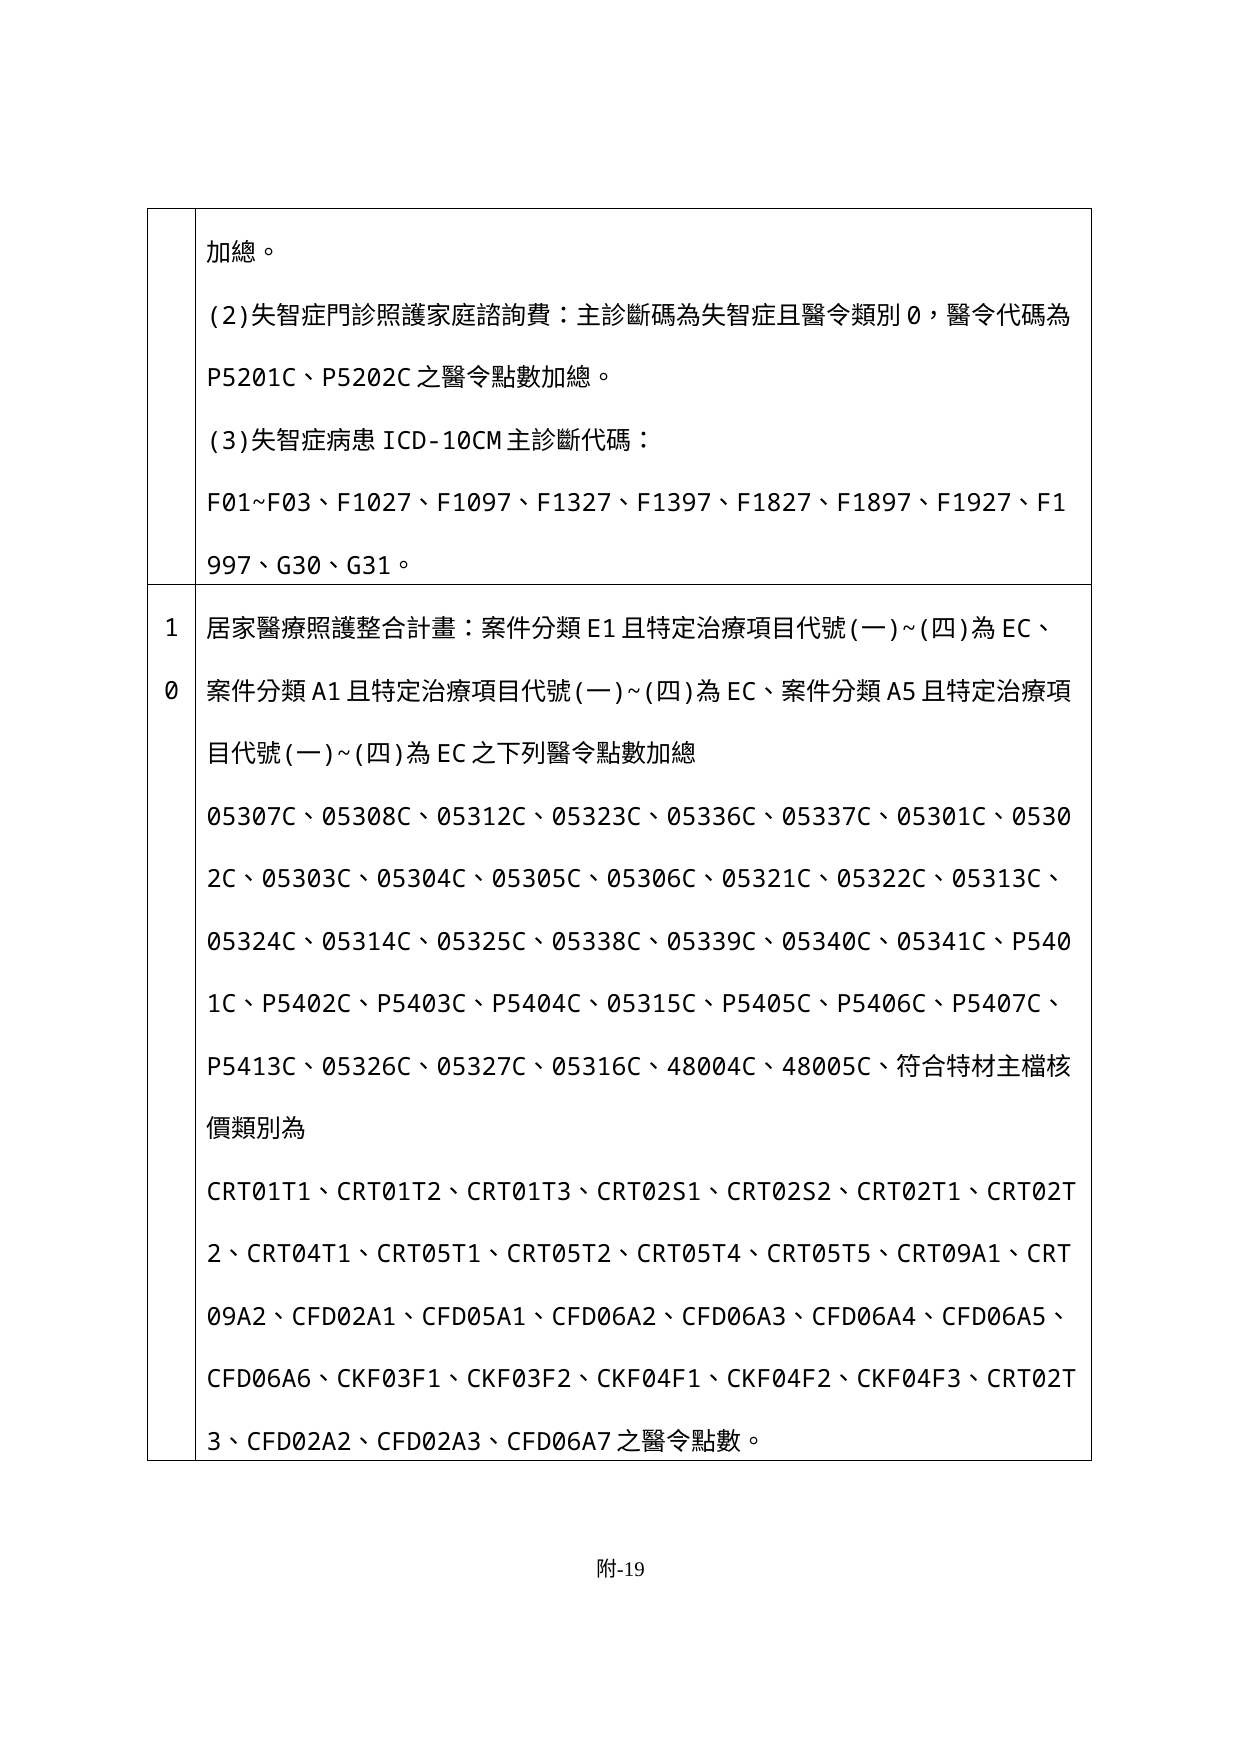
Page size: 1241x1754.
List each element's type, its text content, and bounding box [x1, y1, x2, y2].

table_cell 加總。 (2)失智症門診照護家庭諮詢費：主診斷碼為失智症且醫令類別0，醫令代碼為P5201C、P5202C之醫令點數加總。 (3)失智症病患ICD-10CM主診斷代碼：F01~F03、F1027、F1097、F1327、F1397、F1827、F1897、F1927、F1997、G30、G31。 [196, 209, 1091, 584]
table_cell [148, 209, 195, 584]
table_cell 居家醫療照護整合計畫：案件分類E1且特定治療項目代號(一)~(四)為EC、案件分類A1且特定治療項目代號(一)~(四)為EC、案件分類A5且特定治療項目代號(一)~(四)為EC之下列醫令點數加總 05307C、05308C、05312C、05323C、05336C、05337C、05301C、05302C、05303C、05304C、05305C、05306C、05321C、05322C、05313C、05324C、05314C、05325C、05338C、05339C、05340C、05341C、P5401C、P5402C、P5403C、P5404C、05315C、P5405C、P5406C、P5407C、P5413C、05326C、05327C、05316C、48004C、48005C、符合特材主檔核價類別為CRT01T1、CRT01T2、CRT01T3、CRT02S1、CRT02S2、CRT02T1、CRT02T2、CRT04T1、CRT05T1、CRT05T2、CRT05T4、CRT05T5、CRT09A1、CRT09A2、CFD02A1、CFD05A1、CFD06A2、CFD06A3、CFD06A4、CFD06A5、CFD06A6、CKF03F1、CKF03F2、CKF04F1、CKF04F2、CKF04F3、CRT02T3、CFD02A2、CFD02A3、CFD06A7之醫令點數。 [196, 585, 1091, 1460]
table_cell 10 [148, 585, 195, 1460]
